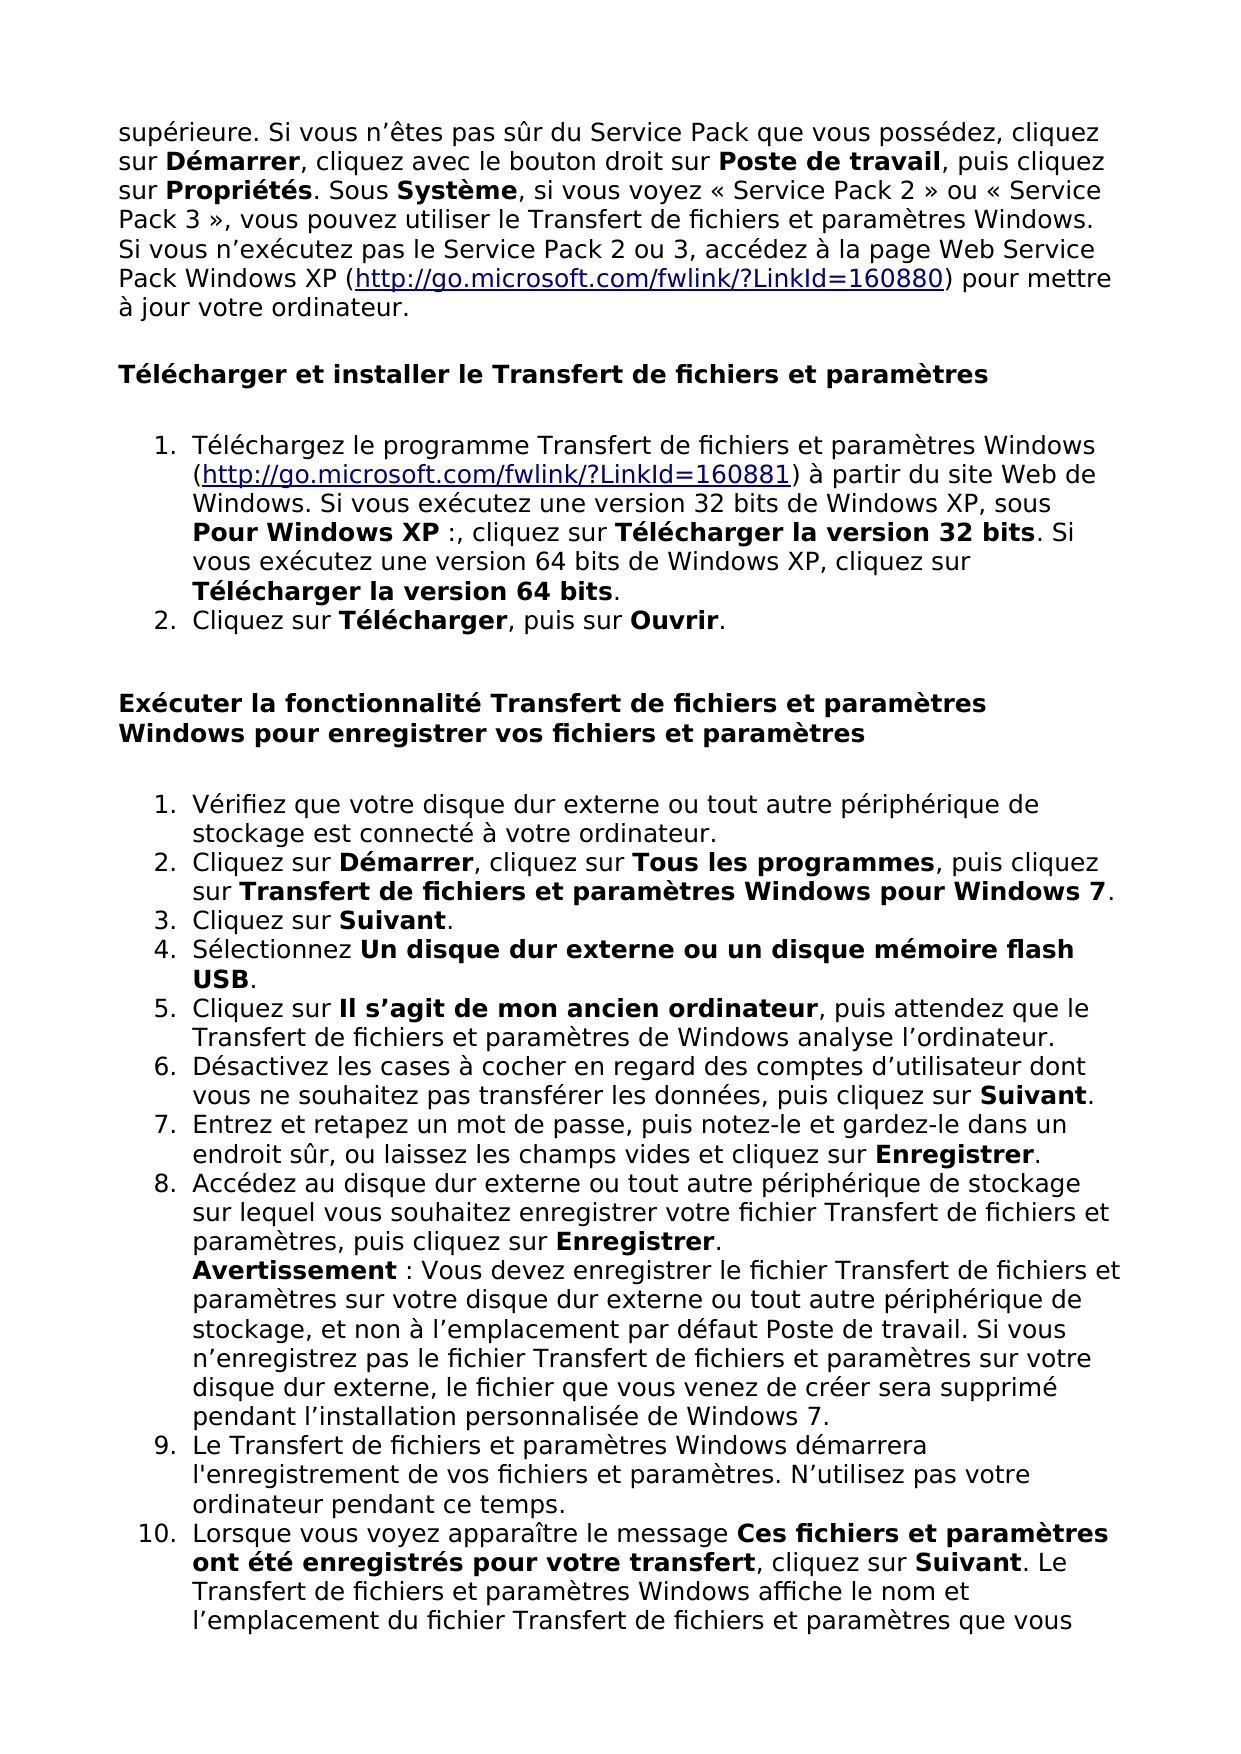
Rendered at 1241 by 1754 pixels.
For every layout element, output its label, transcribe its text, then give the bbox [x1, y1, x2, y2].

list Vérifiez que votre disque dur externe ou tout autre périphérique de stockage est connecté à votre ordinateur. [177, 790, 1122, 848]
list Lorsque vous voyez apparaître le message Ces fichiers et paramètres ont été enregistrés pour votre transfert, cliquez sur Suivant. Le Transfert de fichiers et paramètres Windows affiche le nom et l’emplacement du fichier Transfert de fichiers et paramètres que vous [177, 1519, 1122, 1636]
list Désactivez les cases à cocher en regard des comptes d’utilisateur dont vous ne souhaitez pas transférer les données, puis cliquez sur Suivant. [177, 1052, 1122, 1111]
list Entrez et retapez un mot de passe, puis notez-le et gardez-le dans un endroit sûr, ou laissez les champs vides et cliquez sur Enregistrer. [177, 1111, 1122, 1169]
list Le Transfert de fichiers et paramètres Windows démarrera l'enregistrement de vos fichiers et paramètres. N’utilisez pas votre ordinateur pendant ce temps. [177, 1432, 1122, 1519]
text supérieure. Si vous n’êtes pas sûr du Service Pack que vous possédez, cliquez sur Démarrer, cliquez avec le bouton droit sur Poste de travail, puis cliquez sur Propriétés. Sous Système, si vous voyez « Service Pack 2 » ou « Service Pack 3 », vous pouvez utiliser le Transfert de fichiers et paramètres Windows. Si vous n’exécutez pas le Service Pack 2 ou 3, accédez à la page Web Service Pack Windows XP (http://go.microsoft.com/fwlink/?LinkId=160880) pour mettre à jour votre ordinateur. [118, 118, 1122, 322]
list Cliquez sur Il s’agit de mon ancien ordinateur, puis attendez que le Transfert de fichiers et paramètres de Windows analyse l’ordinateur. [177, 994, 1122, 1052]
list Téléchargez le programme Transfert de fichiers et paramètres Windows (http://go.microsoft.com/fwlink/?LinkId=160881) à partir du site Web de Windows. Si vous exécutez une version 32 bits de Windows XP, sous Pour Windows XP :, cliquez sur Télécharger la version 32 bits. Si vous exécutez une version 64 bits de Windows XP, cliquez sur Télécharger la version 64 bits. [177, 431, 1122, 606]
list Cliquez sur Télécharger, puis sur Ouvrir. [177, 606, 1122, 635]
subtitle Télécharger et installer le Transfert de fichiers et paramètres [118, 360, 1122, 389]
subtitle Exécuter la fonctionnalité Transfert de fichiers et paramètres Windows pour enregistrer vos fichiers et paramètres [118, 689, 1122, 748]
list Cliquez sur Démarrer, cliquez sur Tous les programmes, puis cliquez sur Transfert de fichiers et paramètres Windows pour Windows 7. [177, 848, 1122, 907]
list Sélectionnez Un disque dur externe ou un disque mémoire flash USB. [177, 936, 1122, 994]
list Cliquez sur Suivant. [177, 907, 1122, 936]
list Accédez au disque dur externe ou tout autre périphérique de stockage sur lequel vous souhaitez enregistrer votre fichier Transfert de fichiers et paramètres, puis cliquez sur Enregistrer. Avertissement : Vous devez enregistrer le fichier Transfert de fichiers et paramètres sur votre disque dur externe ou tout autre périphérique de stockage, et non à l’emplacement par défaut Poste de travail. Si vous n’enregistrez pas le fichier Transfert de fichiers et paramètres sur votre disque dur externe, le fichier que vous venez de créer sera supprimé pendant l’installation personnalisée de Windows 7. [177, 1169, 1122, 1432]
